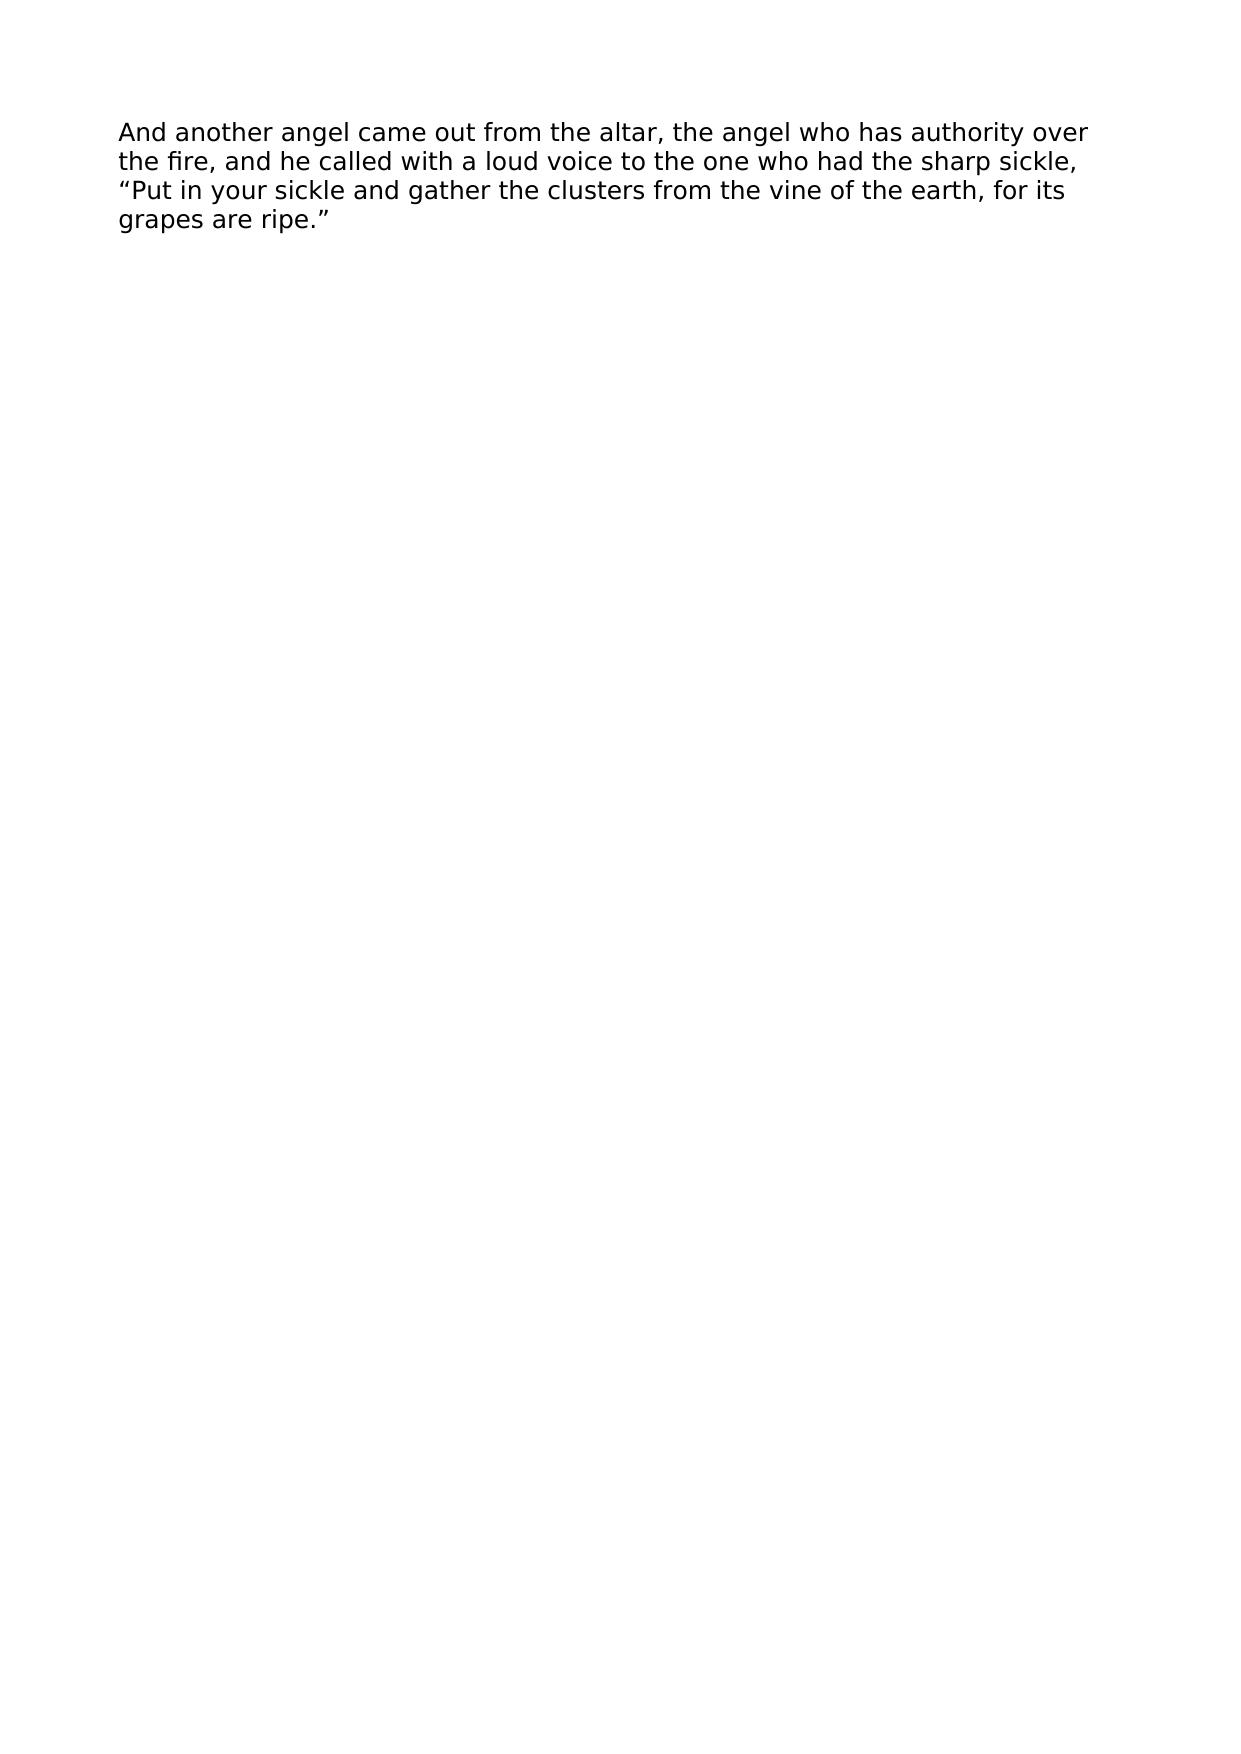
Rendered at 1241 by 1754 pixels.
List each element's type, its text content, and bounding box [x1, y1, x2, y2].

text And another angel came out from the altar, the angel who has authority over the fire, and he called with a loud voice to the one who had the sharp sickle, “Put in your sickle and gather the clusters from the vine of the earth, for its grapes are ripe.” [118, 118, 1122, 235]
